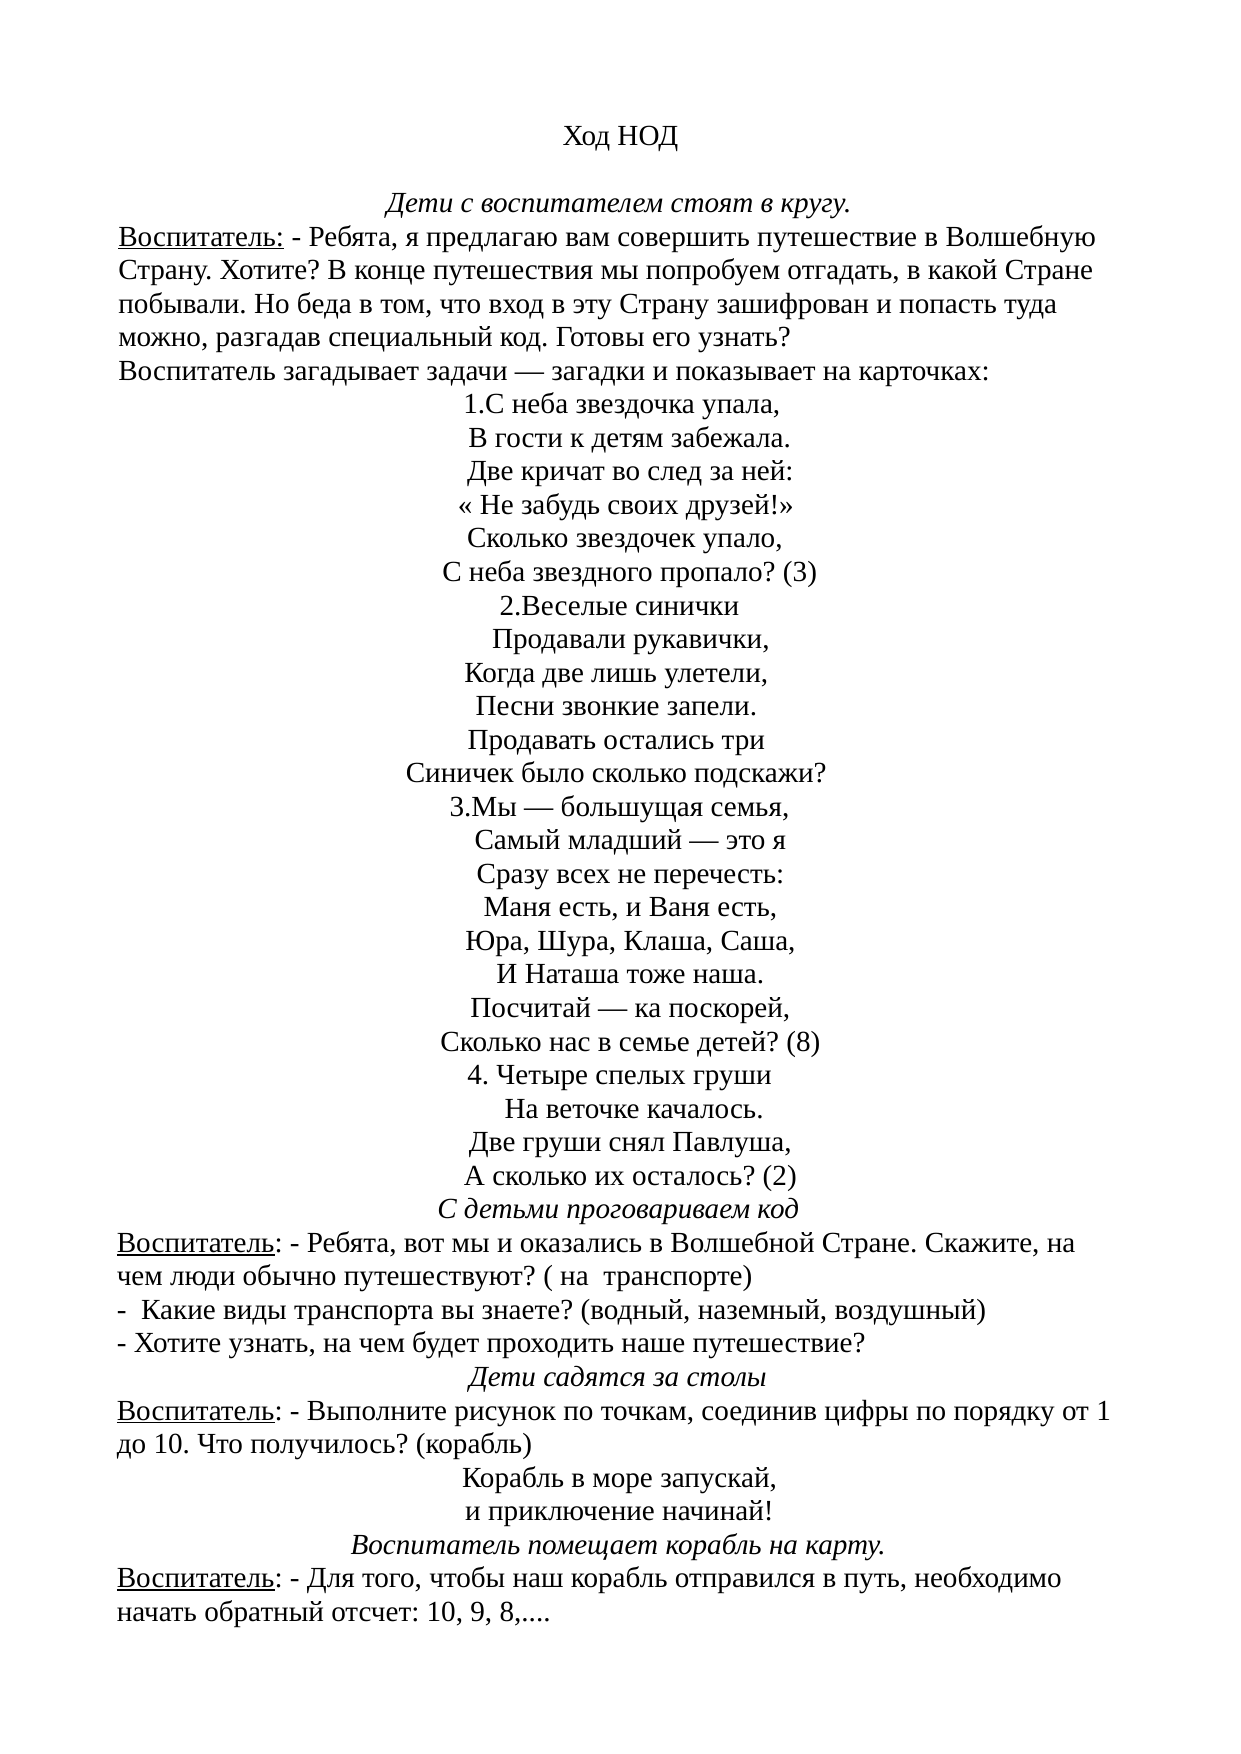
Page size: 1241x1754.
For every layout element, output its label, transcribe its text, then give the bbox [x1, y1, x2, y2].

text Посчитай — ка поскорей, [117, 990, 1122, 1024]
text 2.Веселые синички [117, 588, 1122, 621]
text 4. Четыре спелых груши [117, 1057, 1122, 1091]
text Синичек было сколько подскажи? [110, 755, 1122, 789]
text Когда две лишь улетели, [110, 655, 1122, 688]
text « Не забудь своих друзей!» [115, 487, 1122, 521]
text Две кричат во след за ней: [115, 453, 1122, 487]
text Самый младший — это я [117, 822, 1122, 856]
text Продавать остались три [110, 722, 1122, 755]
text Сразу всех не перечесть: [117, 856, 1122, 889]
text 1.С неба звездочка упала, [121, 386, 1122, 420]
text Сколько звездочек упало, [106, 521, 1122, 554]
text Корабль в море запускай, [117, 1460, 1122, 1493]
text Воспитатель: - Выполните рисунок по точкам, соединив цифры по порядку от 1 до 10. Что получилось? (корабль) [117, 1393, 1122, 1460]
text и приключение начинай! [117, 1493, 1122, 1527]
text Воспитатель загадывает задачи — загадки и показывает на карточках: [118, 353, 1122, 386]
text Две груши снял Павлуша, [117, 1124, 1122, 1158]
text - Какие виды транспорта вы знаете? (водный, наземный, воздушный) [117, 1292, 1122, 1326]
text Песни звонкие запели. [110, 688, 1122, 722]
text На веточке качалось. [117, 1091, 1122, 1124]
text Воспитатель: - Ребята, вот мы и оказались в Волшебной Стране. Скажите, на чем люди обычно путешествуют? ( на транспорте) [117, 1225, 1122, 1292]
text - Хотите узнать, на чем будет проходить наше путешествие? [117, 1326, 1122, 1359]
text Маня есть, и Ваня есть, [117, 889, 1122, 923]
text Воспитатель помещает корабль на карту. [117, 1527, 1122, 1560]
text С детьми проговариваем код [117, 1191, 1122, 1225]
text Юра, Шура, Клаша, Саша, [117, 923, 1122, 957]
text В гости к детям забежала. [115, 420, 1122, 453]
text А сколько их осталось? (2) [117, 1158, 1122, 1191]
text Воспитатель: - Для того, чтобы наш корабль отправился в путь, необходимо начать обратный отсчет: 10, 9, 8,.... [117, 1560, 1122, 1627]
text 3.Мы — большущая семья, [117, 789, 1122, 822]
text Воспитатель: - Ребята, я предлагаю вам совершить путешествие в Волшебную Страну. Хотите? В конце путешествия мы попробуем отгадать, в какой Стране побывали. Но беда в том, что вход в эту Страну зашифрован и попасть туда можно, разгадав специальный код. Готовы его узнать? [118, 219, 1122, 353]
text Продавали рукавички, [110, 621, 1122, 655]
text Дети садятся за столы [117, 1359, 1122, 1393]
text С неба звездного пропало? (3) [112, 554, 1122, 588]
text Сколько нас в семье детей? (8) [117, 1024, 1122, 1057]
text Дети с воспитателем стоят в кругу. [118, 185, 1122, 219]
text Ход НОД [118, 118, 1122, 152]
text И Наташа тоже наша. [117, 957, 1122, 990]
